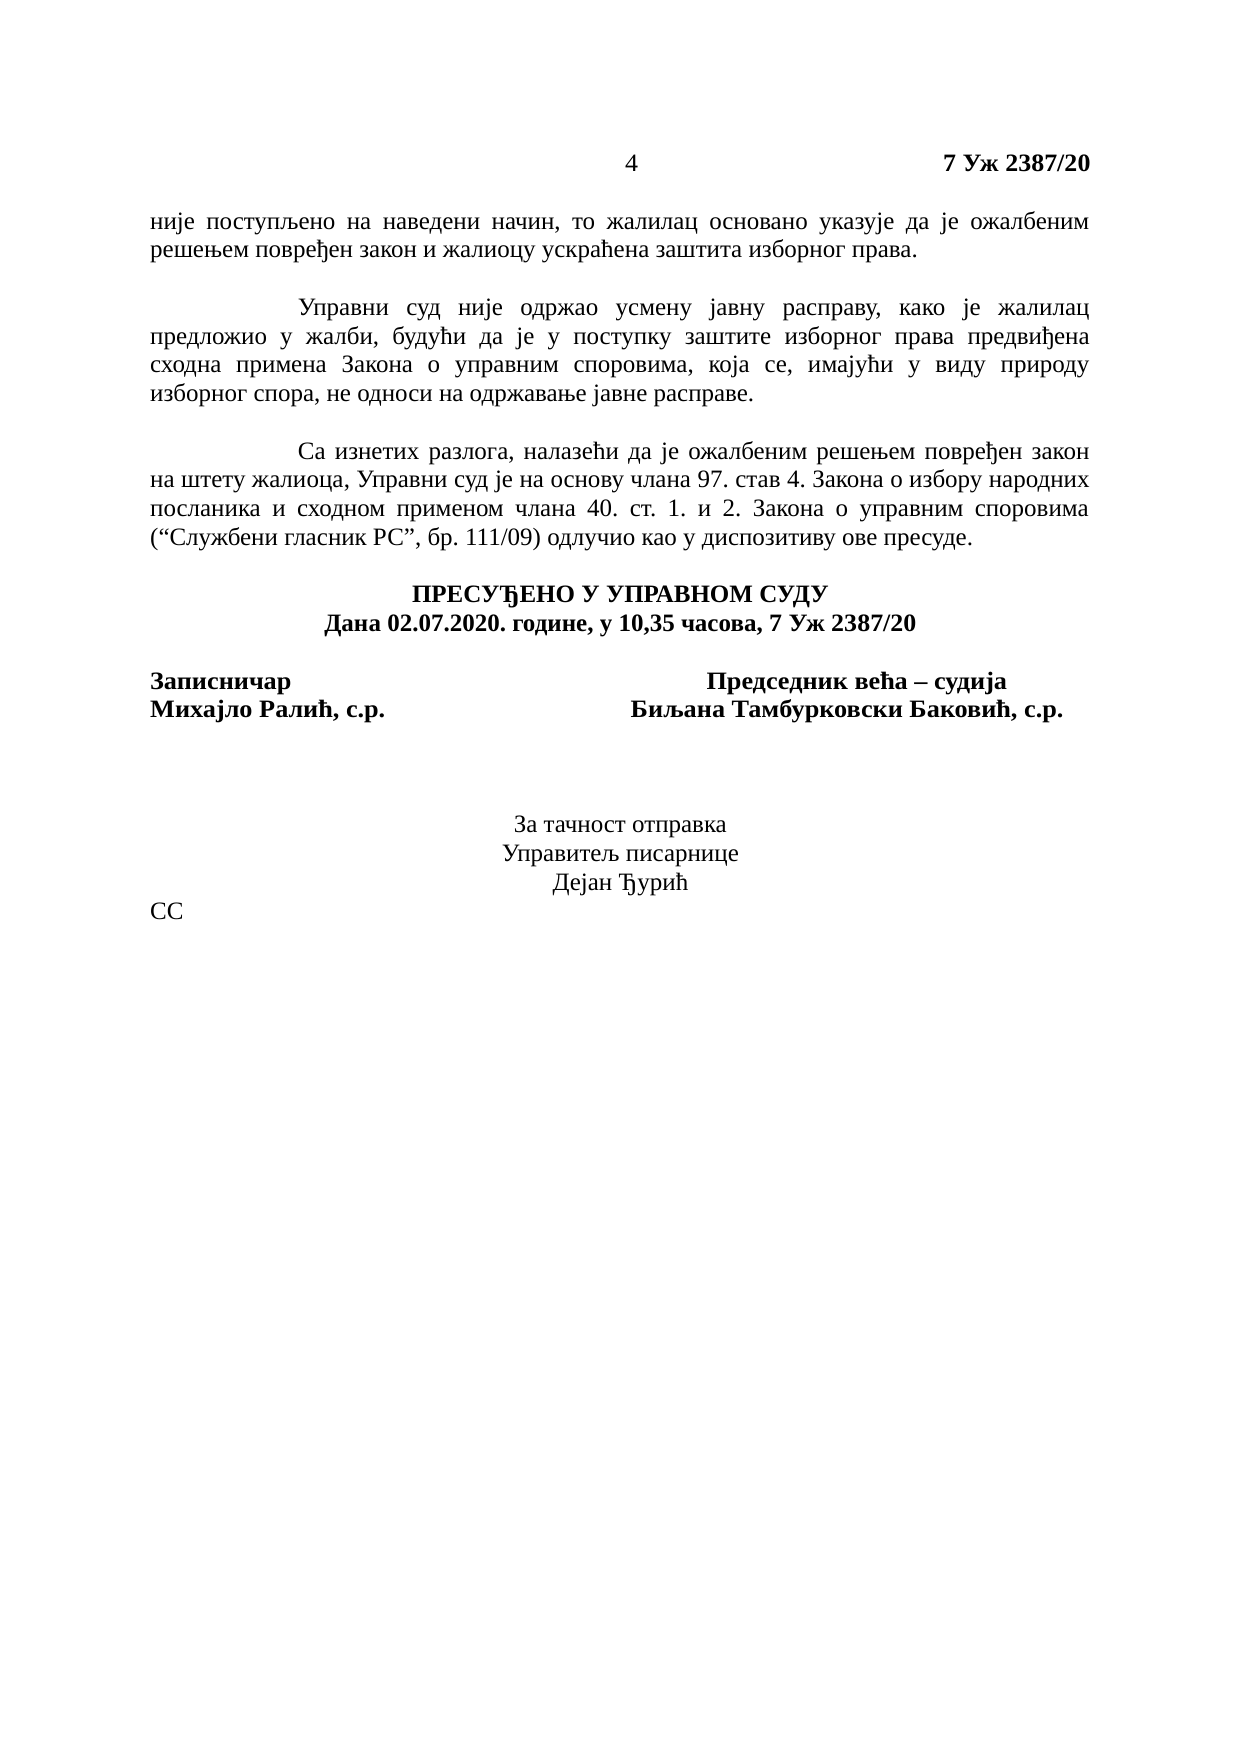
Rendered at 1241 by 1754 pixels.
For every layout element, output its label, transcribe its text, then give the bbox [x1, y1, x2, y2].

text Записничар Председник већа – судија [150, 666, 1090, 694]
text ПРЕСУЂЕНО У УПРАВНОМ СУДУ [150, 579, 1090, 608]
text СС [150, 896, 1090, 924]
text За тачност отправка [150, 809, 1090, 838]
text Михајло Ралић, с.р. Биљана Тамбурковски Баковић, с.р. [150, 694, 1090, 723]
text Управитељ писарнице [150, 838, 1090, 867]
text није поступљено на наведени начин, то жалилац основано указује да је ожалбеним решењем повређен закон и жалиоцу ускраћена заштита изборног права. [150, 206, 1090, 263]
text Управни суд није одржао усмену јавну расправу, како је жалилац предложио у жалби, будући да је у поступку заштите изборног права предвиђена сходна примена Закона о управним споровима, која се, имајући у виду природу изборног спора, не односи на одржавање јавне расправе. [150, 292, 1090, 407]
text Дана 02.07.2020. године, у 10,35 часова, 7 Уж 2387/20 [150, 608, 1090, 637]
text Са изнетих разлога, налазећи да је ожалбеним решењем повређен закон на штету жалиоца, Управни суд је на основу члана 97. став 4. Закона о избору народних посланика и сходном применом члана 40. ст. 1. и 2. Закона о управним споровима (“Службени гласник РС”, бр. 111/09) одлучио као у диспозитиву ове пресуде. [150, 436, 1090, 551]
text Дејан Ђурић [150, 867, 1090, 896]
